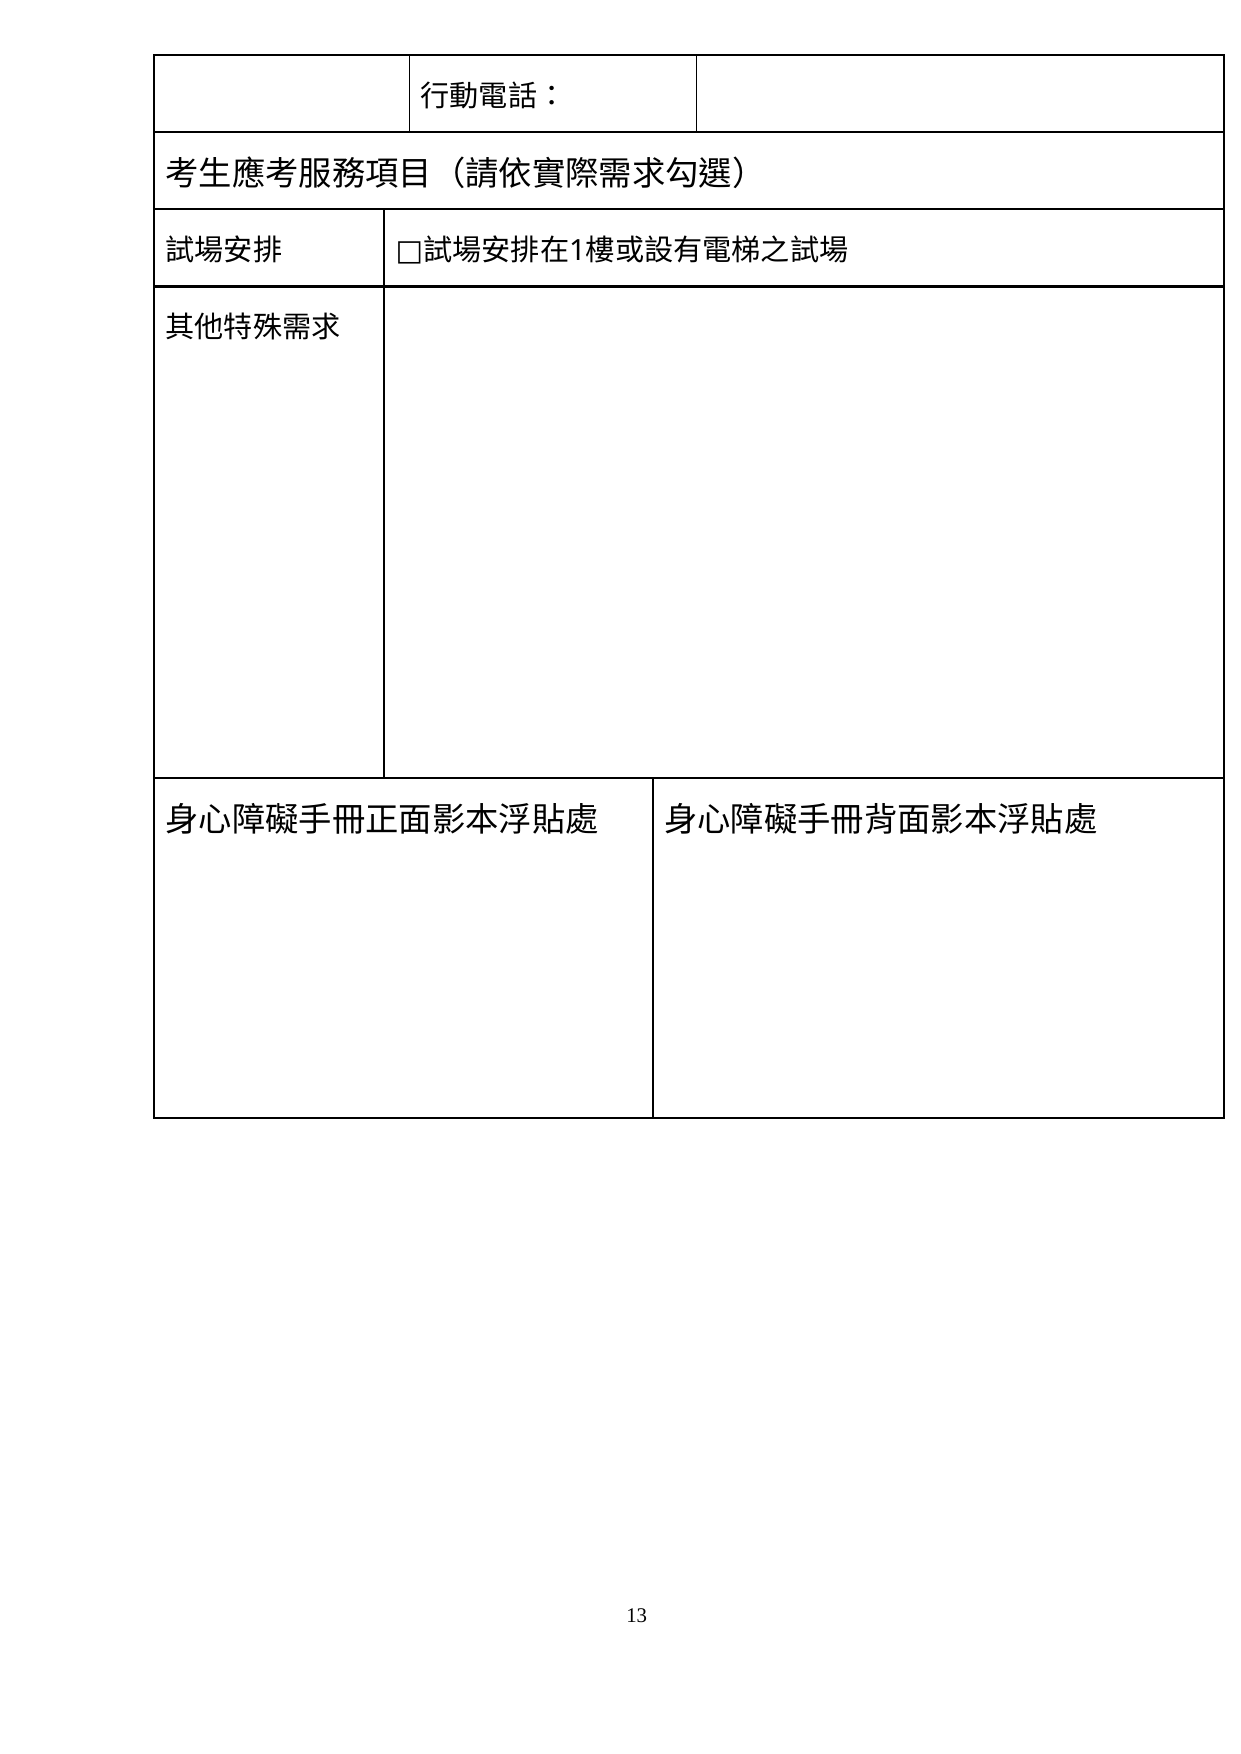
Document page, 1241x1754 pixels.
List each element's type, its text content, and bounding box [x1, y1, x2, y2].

table_cell [385, 288, 1223, 777]
table_cell 試場安排 [155, 210, 383, 285]
table_cell 行動電話： [410, 56, 696, 131]
table_cell 身心障礙手冊背面影本浮貼處 [654, 779, 1223, 1117]
table_cell [697, 56, 1223, 131]
table_cell 身心障礙手冊正面影本浮貼處 [155, 779, 652, 1117]
table_cell 考生應考服務項目（請依實際需求勾選） [155, 133, 1223, 208]
table_cell [155, 56, 409, 131]
table_cell 其他特殊需求 [155, 288, 383, 777]
table_cell □試場安排在1樓或設有電梯之試場 [385, 210, 1223, 285]
